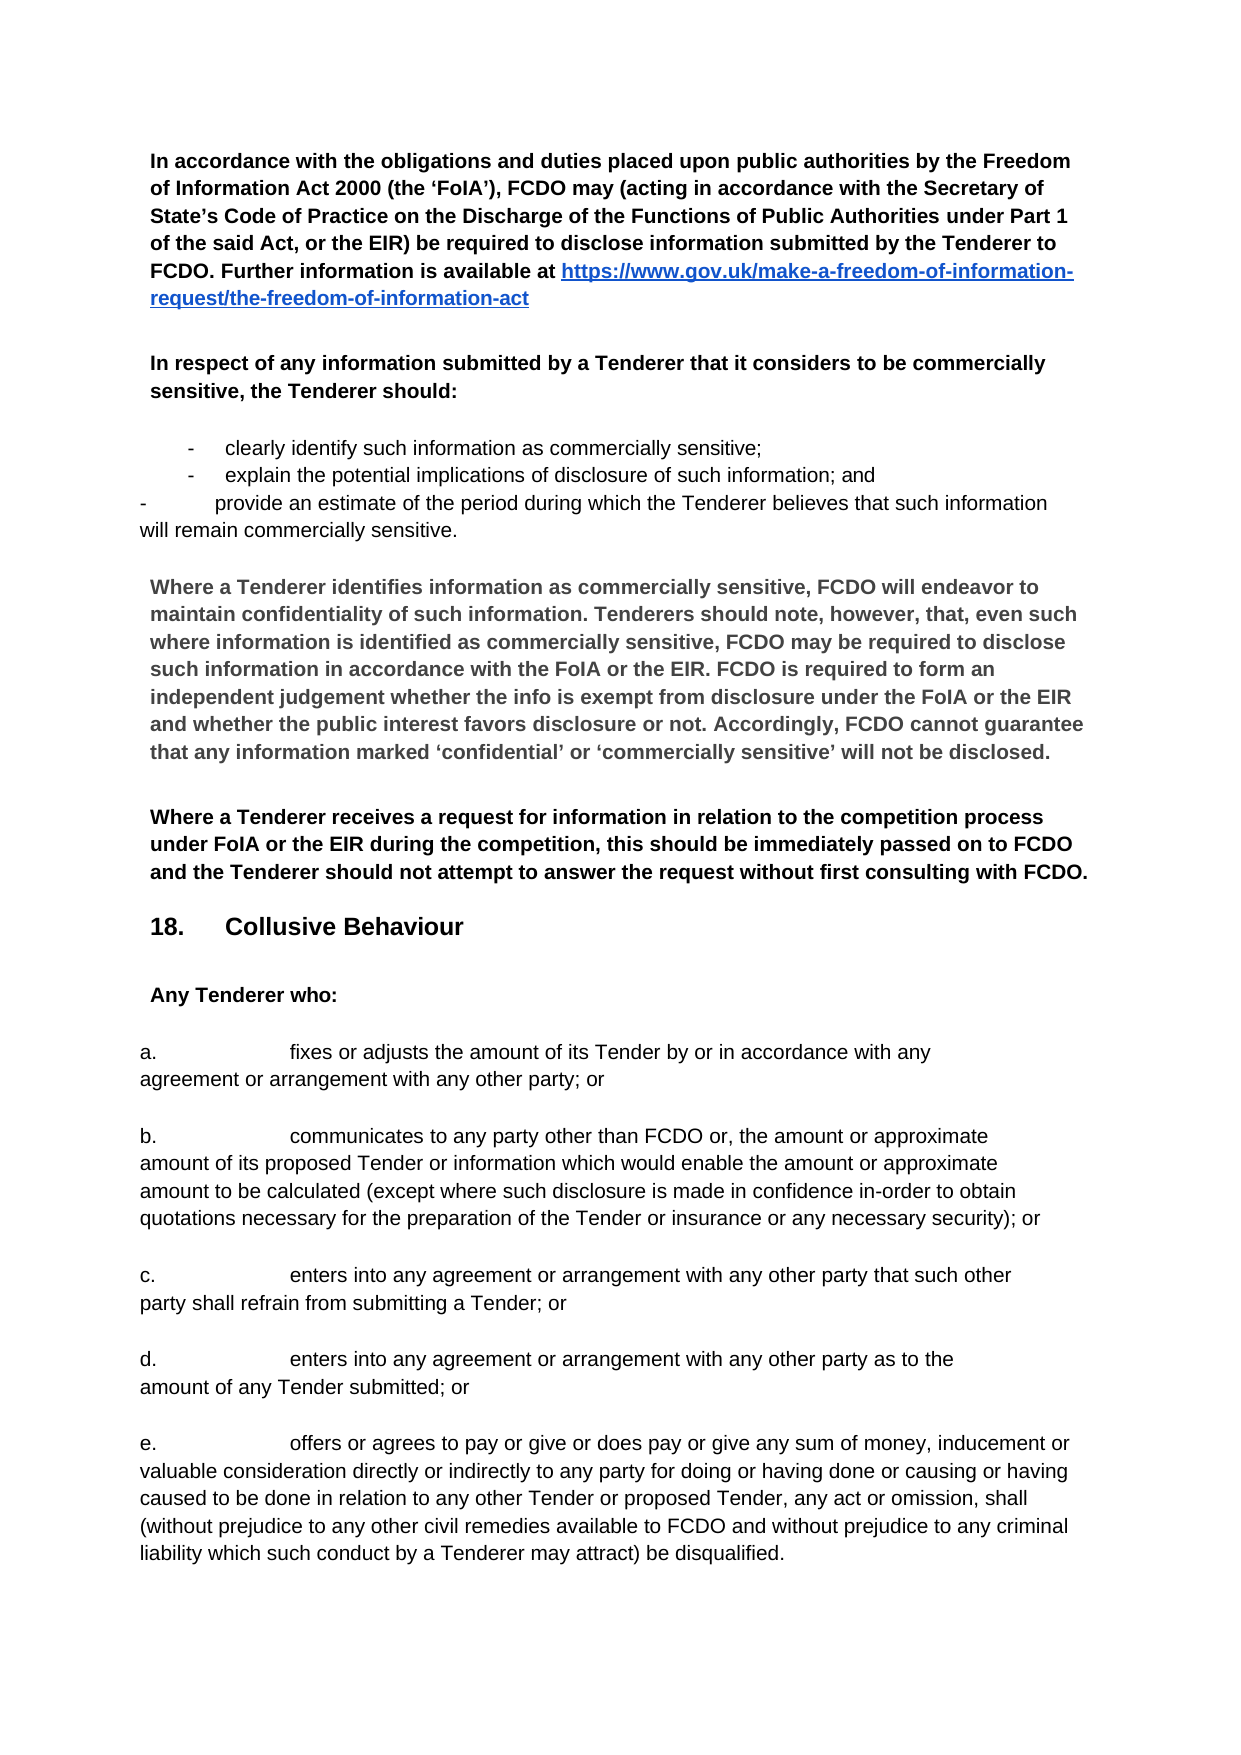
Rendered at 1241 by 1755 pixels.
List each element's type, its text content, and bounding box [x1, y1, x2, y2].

list communicates to any party other than FCDO or, the amount or approximate amount of its proposed Tender or information which would enable the amount or approximate amount to be calculated (except where such disclosure is made in confidence in-order to obtain quotations necessary for the preparation of the Tender or insurance or any necessary security); or [139, 1123, 1048, 1230]
text In accordance with the obligations and duties placed upon public authorities by the Freedom of Information Act 2000 (the ‘FoIA’), FCDO may (acting in accordance with the Secretary of State’s Code of Practice on the Discharge of the Functions of Public Authorities under Part 1 of the said Act, or the EIR) be required to disclose information submitted by the Tenderer to FCDO. Further information is available at https://www.gov.uk/make-a-freedom-of-information- request/the-freedom-of-information-act [150, 148, 1074, 310]
text Any Tenderer who: [150, 983, 1103, 1007]
list fixes or adjusts the amount of its Tender by or in accordance with any agreement or arrangement with any other party; or [139, 1039, 995, 1091]
text Where a Tenderer receives a request for information in relation to the competition process under FoIA or the EIR during the competition, this should be immediately passed on to FCDO and the Tenderer should not attempt to answer the request without first consulting with FCDO. [150, 804, 1089, 883]
text In respect of any information submitted by a Tenderer that it considers to be commercially sensitive, the Tenderer should: [150, 351, 1103, 402]
list enters into any agreement or arrangement with any other party that such other party shall refrain from submitting a Tender; or [139, 1263, 1047, 1314]
list explain the potential implications of disclosure of such information; and [187, 463, 1103, 487]
list enters into any agreement or arrangement with any other party as to the amount of any Tender submitted; or [139, 1347, 1026, 1398]
list offers or agrees to pay or give or does pay or give any sum of money, inducement or valuable consideration directly or indirectly to any party for doing or having done or causing or having caused to be done in relation to any other Tender or proposed Tender, any act or omission, shall (without prejudice to any other civil remedies available to FCDO and without prejudice to any criminal liability which such conduct by a Tenderer may attract) be disqualified. [139, 1431, 1088, 1565]
subtitle Collusive Behaviour [150, 912, 1103, 941]
list provide an estimate of the period during which the Tenderer believes that such information will remain commercially sensitive. [139, 491, 1057, 542]
list clearly identify such information as commercially sensitive; [187, 435, 1103, 459]
text Where a Tenderer identifies information as commercially sensitive, FCDO will endeavor to maintain confidentiality of such information. Tenderers should note, however, that, even such where information is identified as commercially sensitive, FCDO may be required to disclose such information in accordance with the FoIA or the EIR. FCDO is required to form an independent judgement whether the info is exempt from disclosure under the FoIA or the EIR and whether the public interest favors disclosure or not. Accordingly, FCDO cannot guarantee that any information marked ‘confidential’ or ‘commercially sensitive’ will not be disclosed. [150, 574, 1103, 763]
